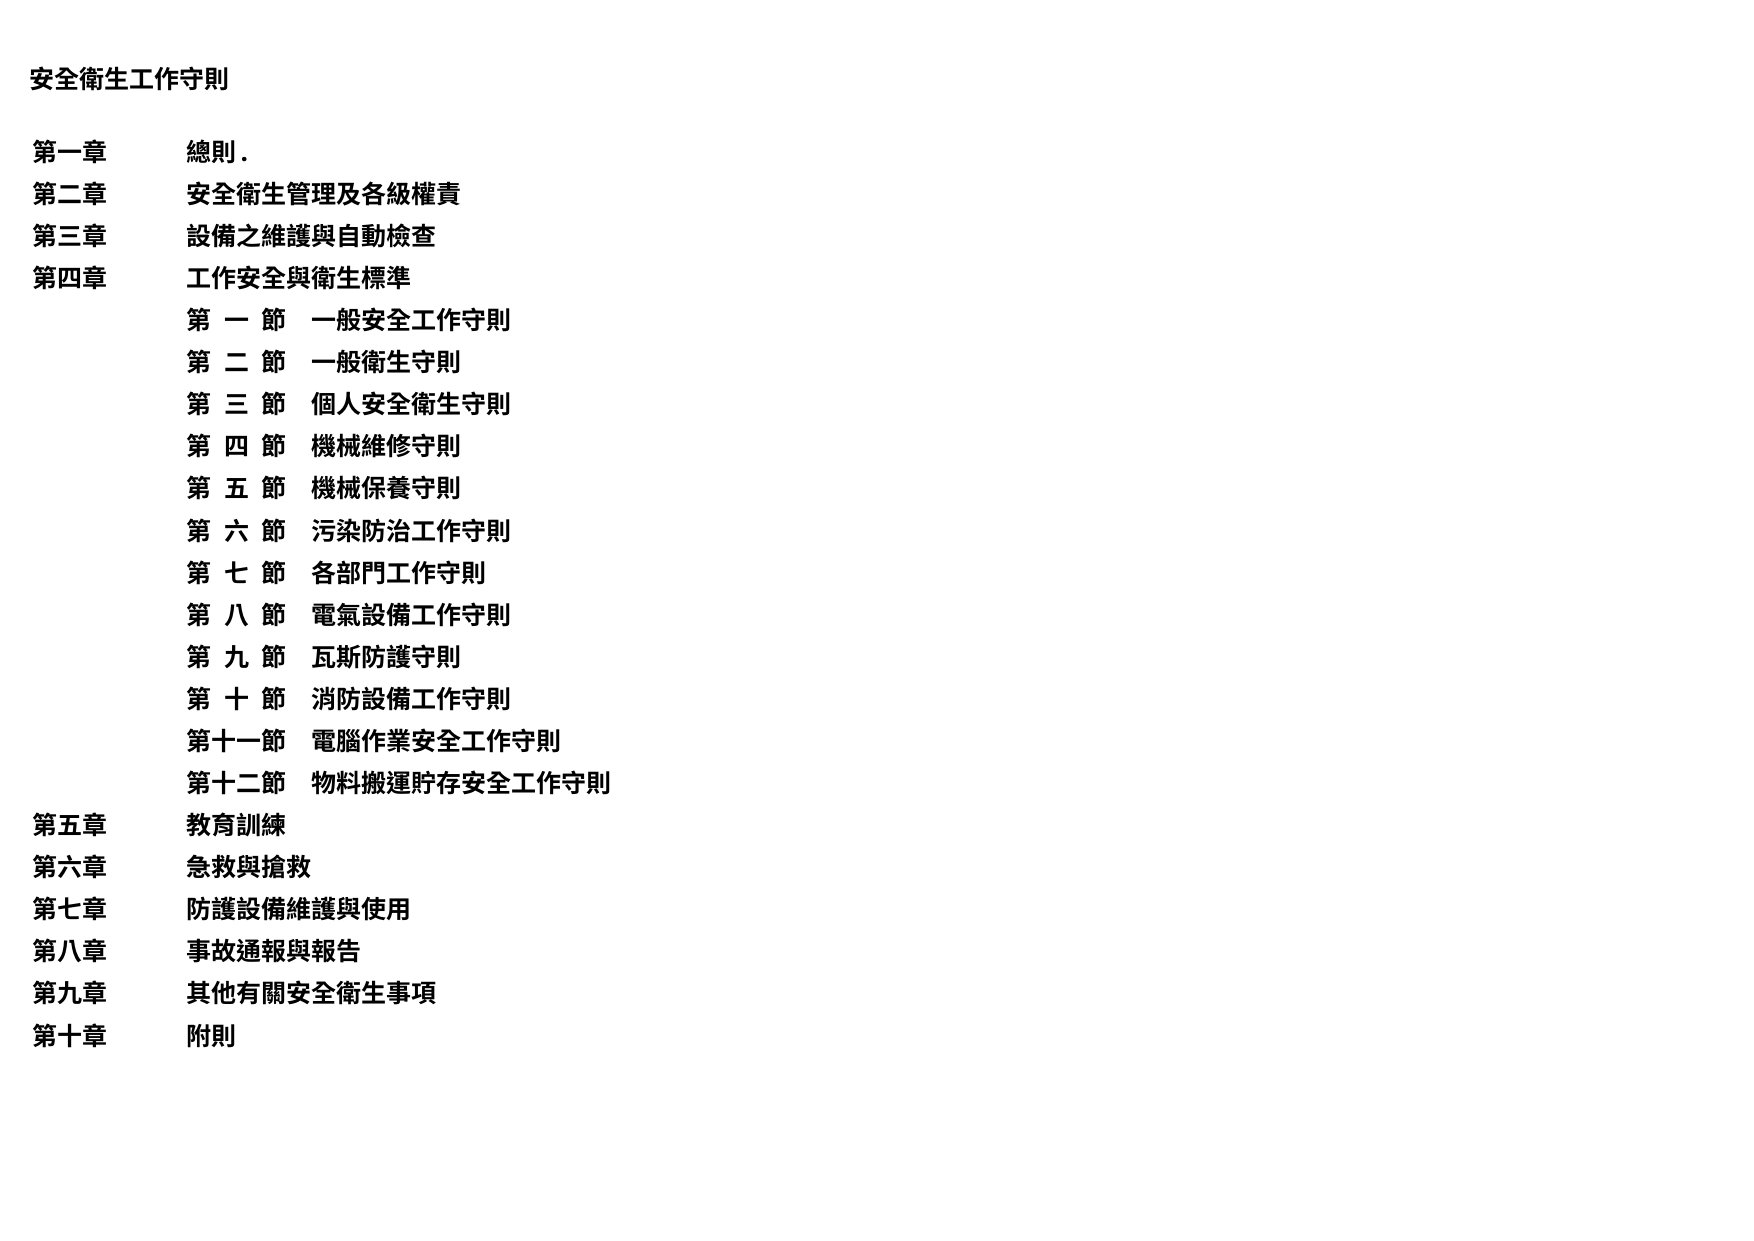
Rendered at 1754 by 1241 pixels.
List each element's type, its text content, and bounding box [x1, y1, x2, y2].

table_cell 第九章 [30, 971, 184, 1013]
table_cell 第 三 節 個人安全衛生守則 [184, 382, 1036, 424]
table_cell 教育訓練 [184, 803, 1036, 845]
table_header 總則. [184, 129, 1036, 171]
table_cell [1036, 887, 1150, 929]
table_cell [1036, 761, 1150, 803]
table_cell 第三章 [30, 214, 184, 256]
table_cell [30, 424, 184, 466]
table_cell 第 一 節 一般安全工作守則 [184, 298, 1036, 340]
table_cell 第五章 [30, 803, 184, 845]
table_cell 急救與搶救 [184, 845, 1036, 887]
table_cell [30, 550, 184, 592]
table_cell 防護設備維護與使用 [184, 887, 1036, 929]
table_cell 第 七 節 各部門工作守則 [184, 550, 1036, 592]
table_cell [1036, 676, 1150, 718]
table_cell [30, 298, 184, 340]
table_cell [1036, 929, 1150, 971]
table_cell [1036, 1013, 1150, 1055]
table_cell 第 六 節 污染防治工作守則 [184, 508, 1036, 550]
table_cell [1036, 719, 1150, 761]
table_cell 設備之維護與自動檢查 [184, 214, 1036, 256]
table_cell [30, 676, 184, 718]
table_cell [1036, 256, 1150, 298]
table_cell [1036, 382, 1150, 424]
table_cell [1036, 466, 1150, 508]
table_cell 事故通報與報告 [184, 929, 1036, 971]
table_cell [1036, 592, 1150, 634]
table_cell [30, 761, 184, 803]
table_cell [1036, 508, 1150, 550]
table_cell 第 八 節 電氣設備工作守則 [184, 592, 1036, 634]
table_header 第一章 [30, 129, 184, 171]
table_cell 第 九 節 瓦斯防護守則 [184, 634, 1036, 676]
table_cell 第二章 [30, 171, 184, 213]
table_cell [1036, 214, 1150, 256]
table_cell 第十一節 電腦作業安全工作守則 [184, 719, 1036, 761]
table_cell [1036, 971, 1150, 1013]
table_cell [30, 508, 184, 550]
table_cell 其他有關安全衛生事項 [184, 971, 1036, 1013]
table_cell 第 四 節 機械維修守則 [184, 424, 1036, 466]
table_cell [30, 592, 184, 634]
table_header [1036, 129, 1150, 171]
table_cell [1036, 171, 1150, 213]
table_cell [30, 719, 184, 761]
table_cell 第 二 節 一般衛生守則 [184, 340, 1036, 382]
table_cell 第十章 [30, 1013, 184, 1055]
table_cell 工作安全與衛生標準 [184, 256, 1036, 298]
table_cell 第七章 [30, 887, 184, 929]
table_cell 安全衛生管理及各級權責 [184, 171, 1036, 213]
table_cell [30, 340, 184, 382]
table_cell 附則 [184, 1013, 1036, 1055]
table_cell [30, 382, 184, 424]
table_cell [1036, 340, 1150, 382]
table_cell [30, 466, 184, 508]
table_cell [1036, 298, 1150, 340]
text 安全衛生工作守則 [29, 59, 1724, 95]
table_cell 第六章 [30, 845, 184, 887]
table_cell 第八章 [30, 929, 184, 971]
table_cell [1036, 845, 1150, 887]
table_cell 第十二節 物料搬運貯存安全工作守則 [184, 761, 1036, 803]
table_cell [1036, 634, 1150, 676]
table_cell [1036, 424, 1150, 466]
table_cell 第四章 [30, 256, 184, 298]
table_cell 第 十 節 消防設備工作守則 [184, 676, 1036, 718]
table_cell [1036, 550, 1150, 592]
table_cell 第 五 節 機械保養守則 [184, 466, 1036, 508]
table_cell [30, 634, 184, 676]
table_cell [1036, 803, 1150, 845]
